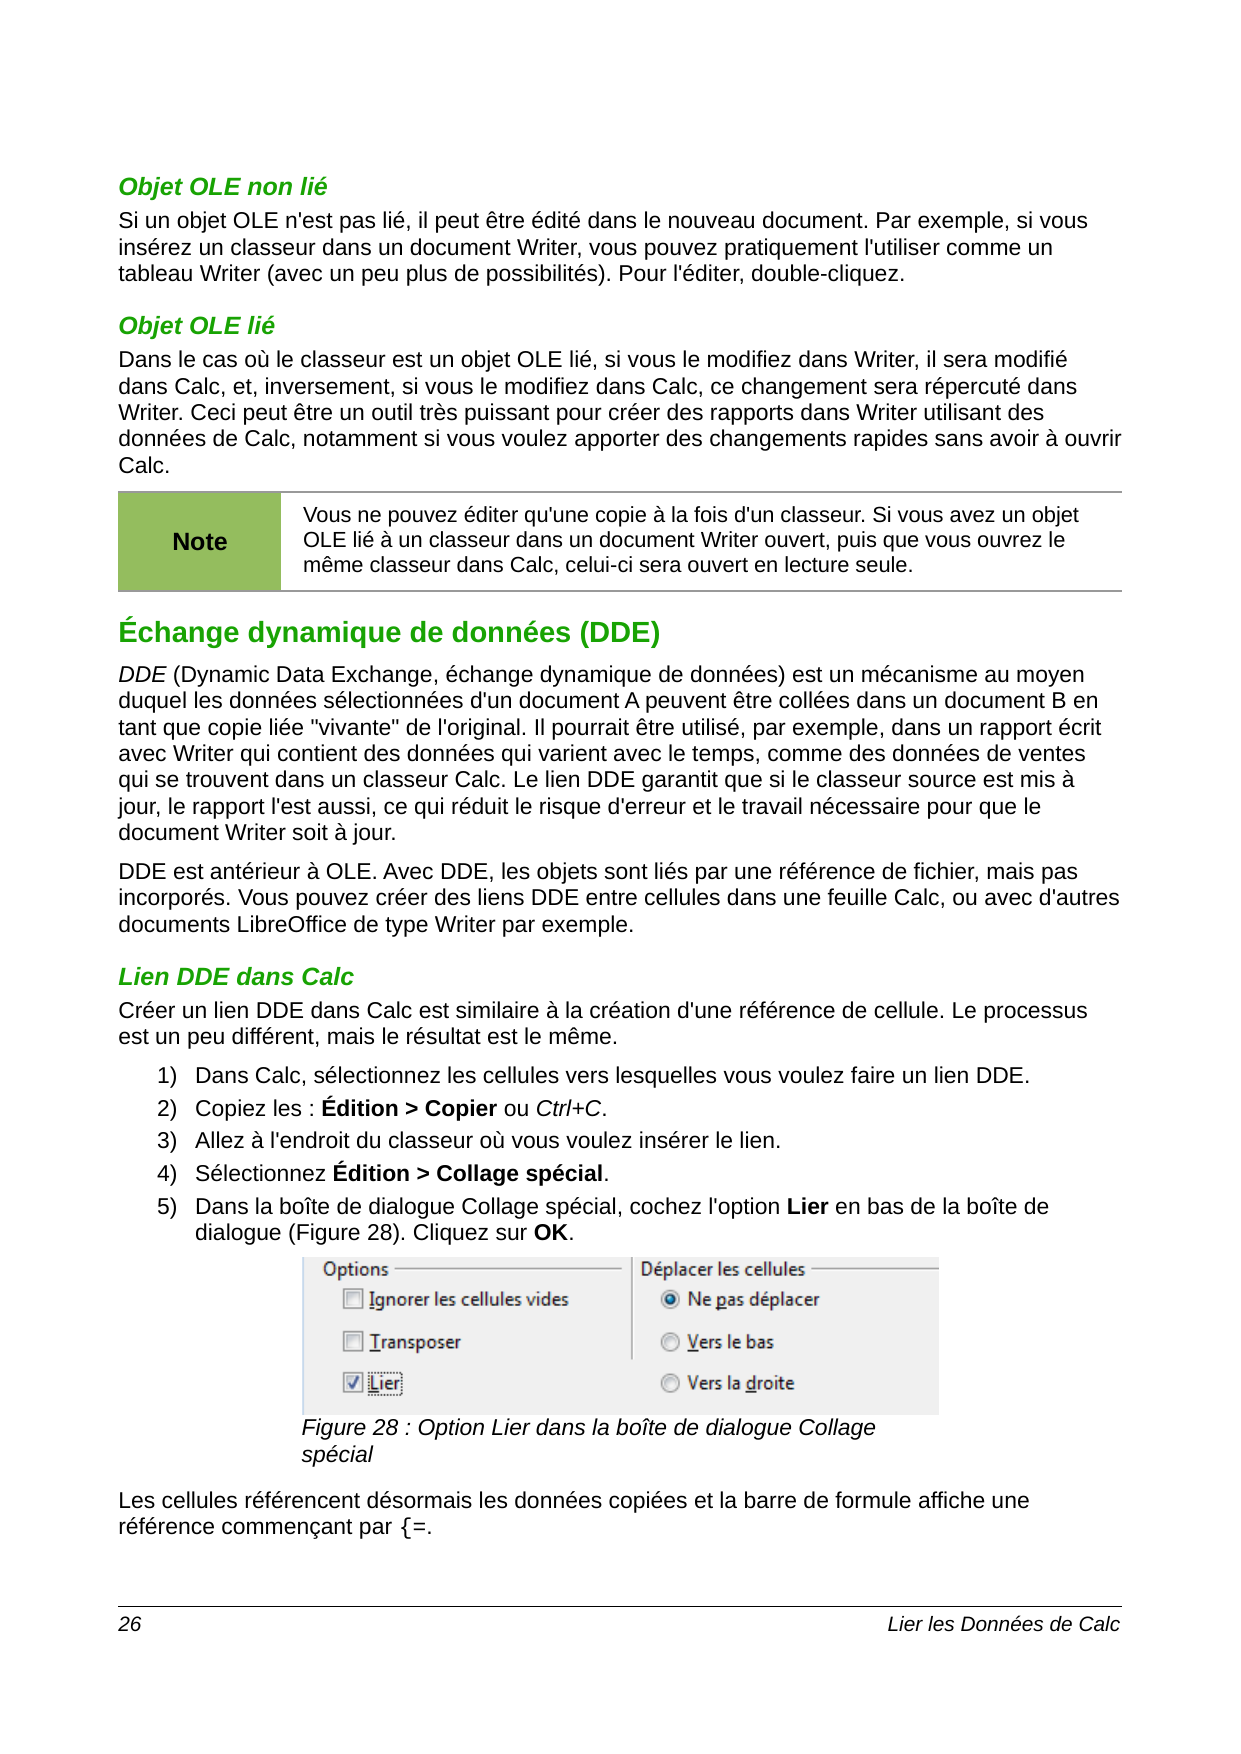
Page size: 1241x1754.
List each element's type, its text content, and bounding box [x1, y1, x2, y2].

subtitle Objet OLE non lié [118, 172, 1122, 201]
subtitle Lien DDE dans Calc [118, 962, 1122, 991]
text Créer un lien DDE dans Calc est similaire à la création d'une référence de cellule. Le processus est un peu différent, mais le résultat est le même. [118, 997, 1122, 1050]
text Si un objet OLE n'est pas lié, il peut être édité dans le nouveau document. Par exemple, si vous insérez un classeur dans un document Writer, vous pouvez pratiquement l'utiliser comme un tableau Writer (avec un peu plus de possibilités). Pour l'éditer, double-cliquez. [118, 207, 1122, 286]
list Dans la boîte de dialogue Collage spécial, cochez l'option Lier en bas de la boîte de dialogue (Figure 28). Cliquez sur OK. [177, 1193, 1122, 1245]
table_header Note [118, 493, 281, 590]
text Dans le cas où le classeur est un objet OLE lié, si vous le modifiez dans Writer, il sera modifié dans Calc, et, inversement, si vous le modifiez dans Calc, ce changement sera répercuté dans Writer. Ceci peut être un outil très puissant pour créer des rapports dans Writer utilisant des données de Calc, notamment si vous voulez apporter des changements rapides sans avoir à ouvrir Calc. [118, 346, 1122, 478]
picture [301, 1257, 939, 1415]
text DDE (Dynamic Data Exchange, échange dynamique de données) est un mécanisme au moyen duquel les données sélectionnées d'un document A peuvent être collées dans un document B en tant que copie liée "vivante" de l'original. Il pourrait être utilisé, par exemple, dans un rapport écrit avec Writer qui contient des données qui varient avec le temps, comme des données de ventes qui se trouvent dans un classeur Calc. Le lien DDE garantit que si le classeur source est mis à jour, le rapport l'est aussi, ce qui réduit le risque d'erreur et le travail nécessaire pour que le document Writer soit à jour. [118, 661, 1122, 845]
text Figure 28 : Option Lier dans la boîte de dialogue Collage spécial [301, 1415, 939, 1467]
subtitle Objet OLE lié [118, 311, 1122, 340]
table_header Vous ne pouvez éditer qu'une copie à la fois d'un classeur. Si vous avez un objet OLE lié à un classeur dans un document Writer ouvert, puis que vous ouvrez le même classeur dans Calc, celui-ci sera ouvert en lecture seule. [281, 493, 1122, 590]
list Dans Calc, sélectionnez les cellules vers lesquelles vous voulez faire un lien DDE. [177, 1062, 1122, 1088]
text DDE est antérieur à OLE. Avec DDE, les objets sont liés par une référence de fichier, mais pas incorporés. Vous pouvez créer des liens DDE entre cellules dans une feuille Calc, ou avec d'autres documents LibreOffice de type Writer par exemple. [118, 858, 1122, 937]
text Les cellules référencent désormais les données copiées et la barre de formule affiche une référence commençant par {=. [118, 1487, 1122, 1542]
list Copiez les : Édition > Copier ou Ctrl+C. [177, 1095, 1122, 1121]
list Sélectionnez Édition > Collage spécial. [177, 1160, 1122, 1186]
subtitle Échange dynamique de données (DDE) [118, 615, 1122, 648]
list Allez à l'endroit du classeur où vous voulez insérer le lien. [177, 1127, 1122, 1154]
